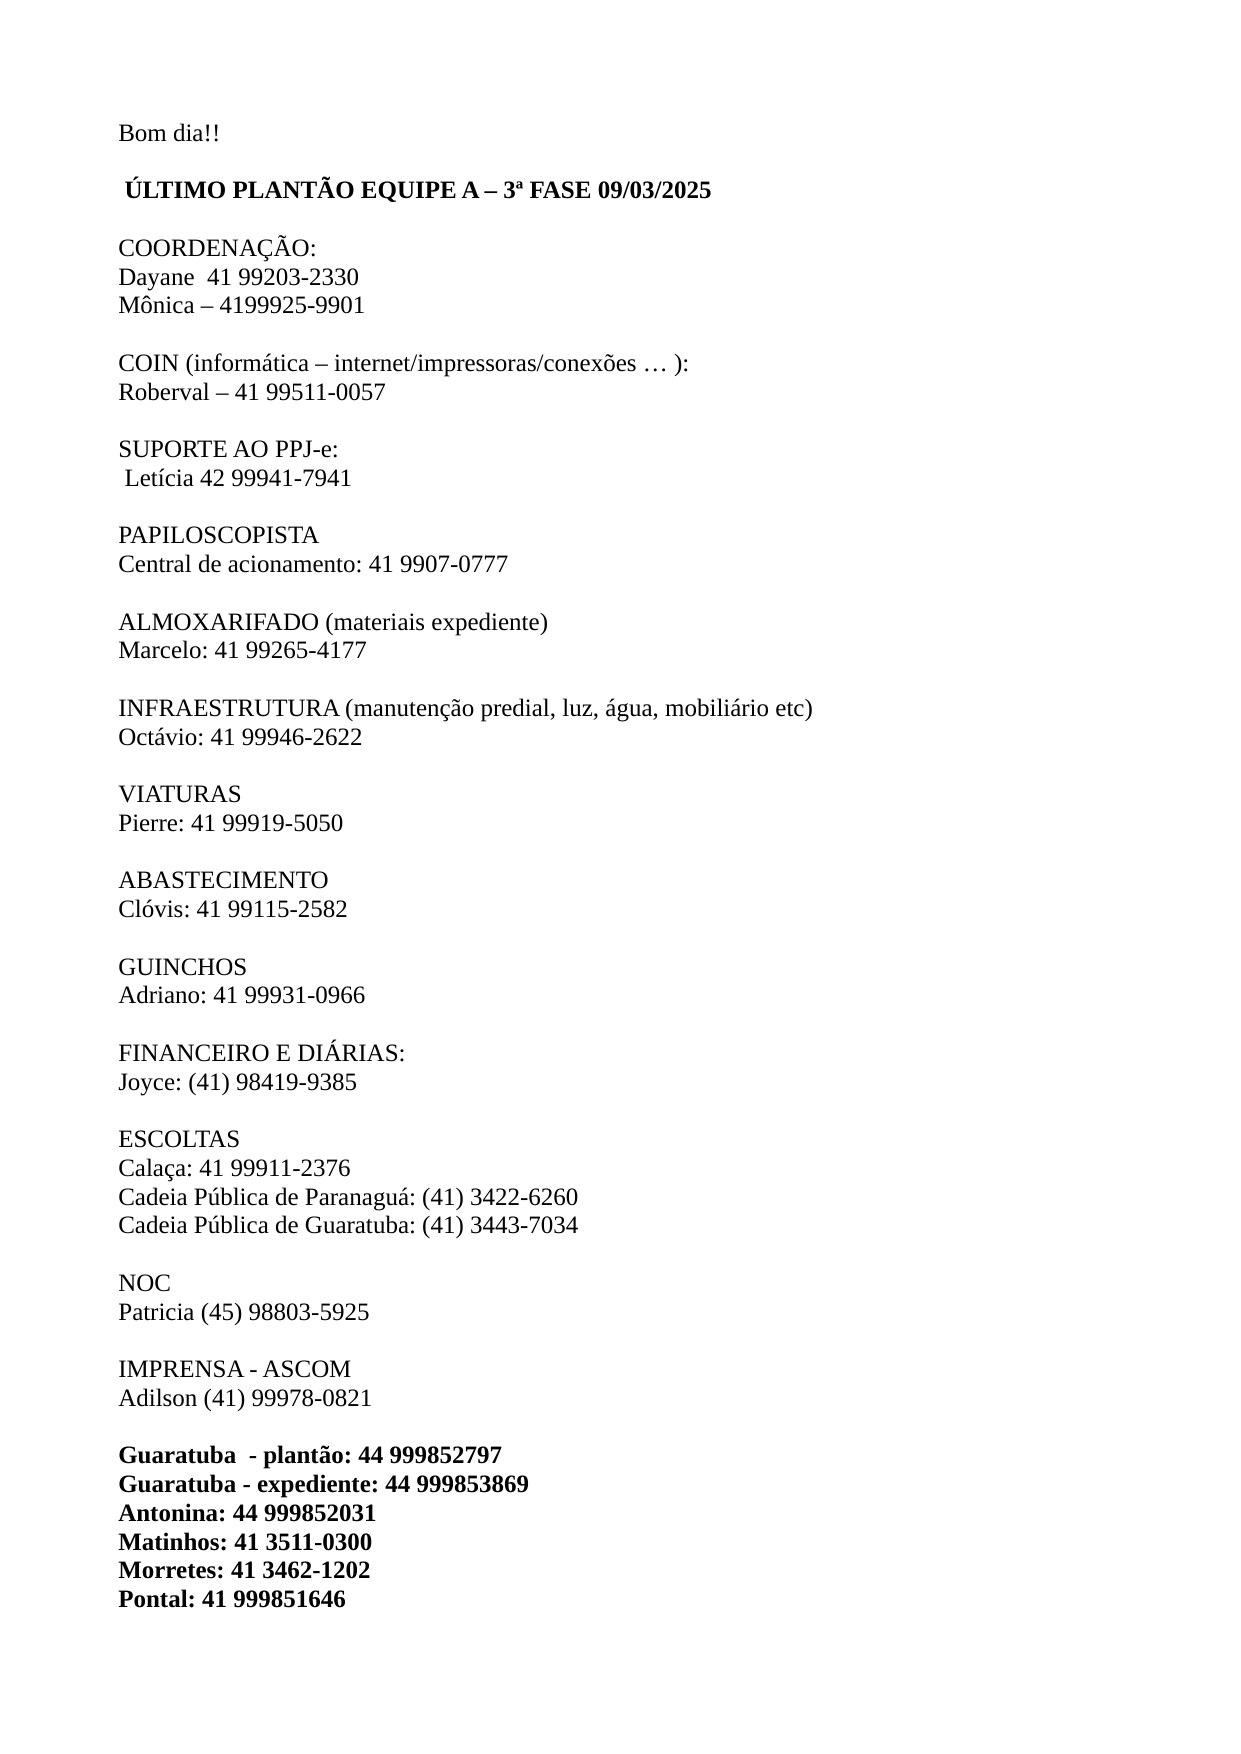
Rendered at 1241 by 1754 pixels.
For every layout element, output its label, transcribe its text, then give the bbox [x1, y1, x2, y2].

text Mônica – 4199925-9901 [118, 291, 1122, 319]
text Letícia 42 99941-7941 [118, 463, 1122, 492]
text SUPORTE AO PPJ-e: [118, 434, 1122, 463]
text ALMOXARIFADO (materiais expediente) [118, 607, 1122, 636]
text Antonina: 44 999852031 [118, 1498, 1122, 1527]
text GUINCHOS [118, 952, 1122, 981]
text Octávio: 41 99946-2622 [118, 722, 1122, 751]
text Guaratuba - plantão: 44 999852797 [118, 1441, 1122, 1469]
text Pierre: 41 99919-5050 [118, 808, 1122, 837]
text Roberval – 41 99511-0057 [118, 377, 1122, 406]
text Adilson (41) 99978-0821 [118, 1383, 1122, 1412]
text Cadeia Pública de Paranaguá: (41) 3422-6260 [118, 1182, 1122, 1211]
text Marcelo: 41 99265-4177 [118, 636, 1122, 664]
text PAPILOSCOPISTA [118, 521, 1122, 549]
text VIATURAS [118, 779, 1122, 808]
text NOC [118, 1268, 1122, 1297]
text Guaratuba - expediente: 44 999853869 [118, 1469, 1122, 1498]
text Dayane 41 99203-2330 [118, 262, 1122, 291]
text Central de acionamento: 41 9907-0777 [118, 549, 1122, 578]
text COIN (informática – internet/impressoras/conexões … ): [118, 348, 1122, 377]
text Bom dia!! [118, 118, 1122, 147]
text Clóvis: 41 99115-2582 [118, 894, 1122, 923]
text Matinhos: 41 3511-0300 [118, 1527, 1122, 1556]
text Adriano: 41 99931-0966 [118, 981, 1122, 1009]
text ÚLTIMO PLANTÃO EQUIPE A – 3ª FASE 09/03/2025 [118, 176, 1122, 204]
text Morretes: 41 3462-1202 [118, 1556, 1122, 1584]
text ESCOLTAS [118, 1124, 1122, 1153]
text INFRAESTRUTURA (manutenção predial, luz, água, mobiliário etc) [118, 693, 1122, 722]
text Patricia (45) 98803-5925 [118, 1297, 1122, 1326]
text Pontal: 41 999851646 [118, 1584, 1122, 1613]
text IMPRENSA - ASCOM [118, 1354, 1122, 1383]
text Cadeia Pública de Guaratuba: (41) 3443-7034 [118, 1211, 1122, 1239]
text ABASTECIMENTO [118, 866, 1122, 894]
text FINANCEIRO E DIÁRIAS: [118, 1038, 1122, 1067]
text Calaça: 41 99911-2376 [118, 1153, 1122, 1182]
text Joyce: (41) 98419-9385 [118, 1067, 1122, 1096]
text COORDENAÇÃO: [118, 233, 1122, 262]
